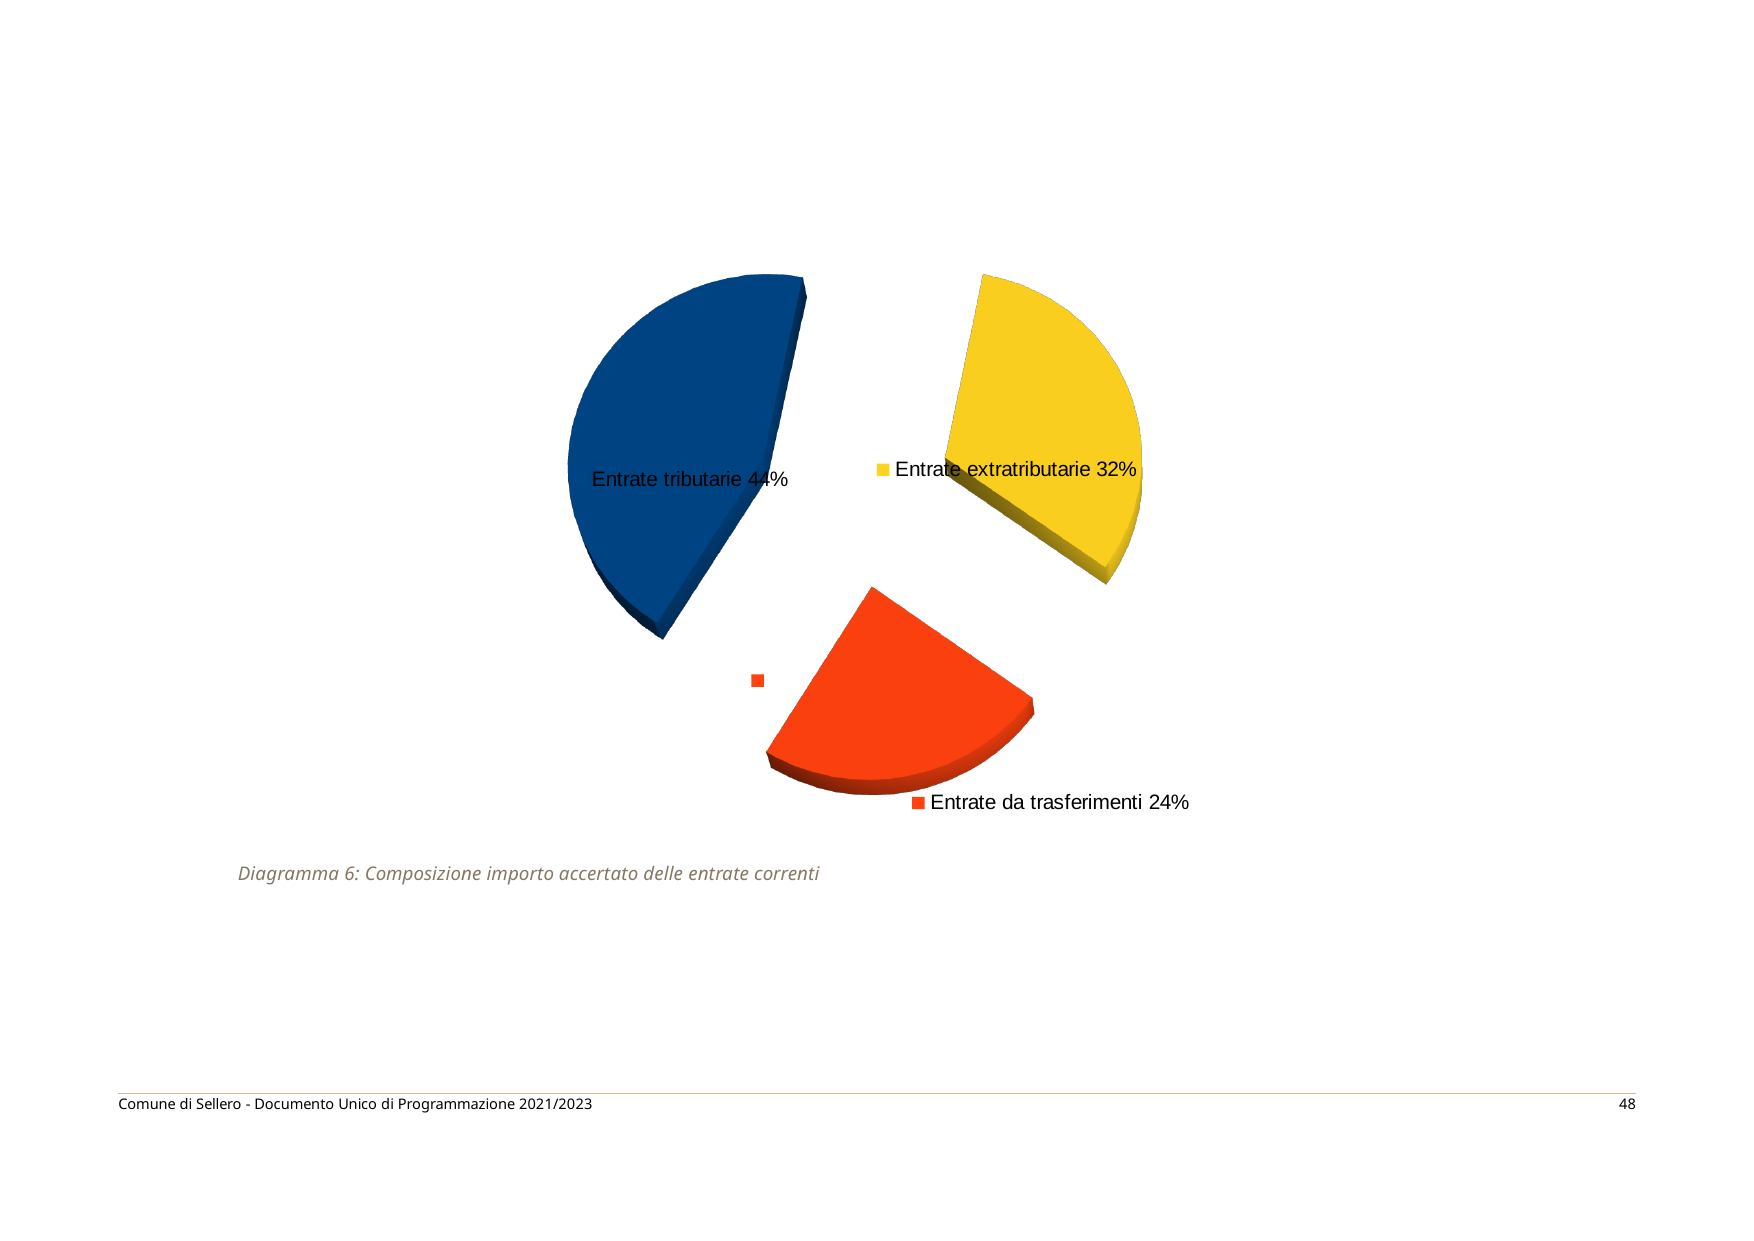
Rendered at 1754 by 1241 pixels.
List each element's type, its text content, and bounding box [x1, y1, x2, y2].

text Diagramma 6: Composizione importo accertato delle entrate correnti [238, 156, 1516, 886]
